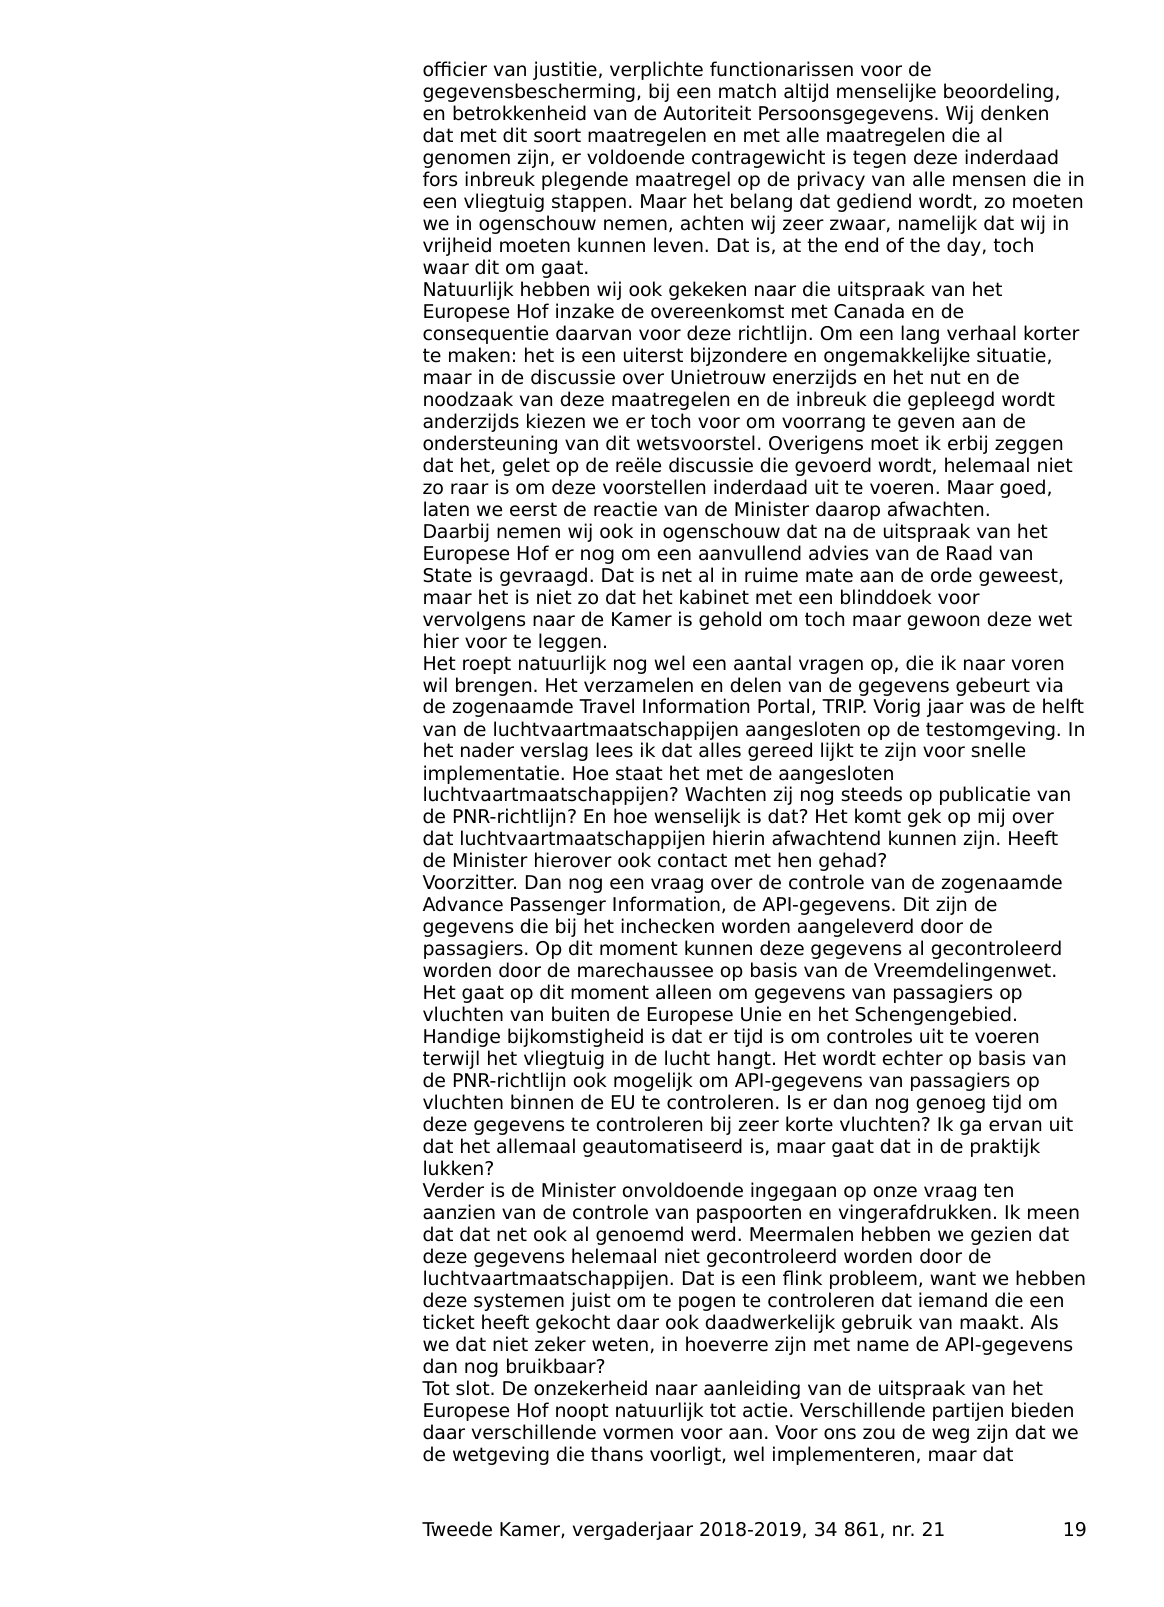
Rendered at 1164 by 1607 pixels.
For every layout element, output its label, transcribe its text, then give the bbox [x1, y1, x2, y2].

text Natuurlijk hebben wij ook gekeken naar die uitspraak van het Europese Hof inzake de overeenkomst met Canada en de consequentie daarvan voor deze richtlijn. Om een lang verhaal korter te maken: het is een uiterst bijzondere en ongemakkelijke situatie, maar in de discussie over Unietrouw enerzijds en het nut en de noodzaak van deze maatregelen en de inbreuk die gepleegd wordt anderzijds kiezen we er toch voor om voorrang te geven aan de ondersteuning van dit wetsvoorstel. Overigens moet ik erbij zeggen dat het, gelet op de reële discussie die gevoerd wordt, helemaal niet zo raar is om deze voorstellen inderdaad uit te voeren. Maar goed, laten we eerst de reactie van de Minister daarop afwachten. [422, 279, 1087, 521]
text Tot slot. De onzekerheid naar aanleiding van de uitspraak van het Europese Hof noopt natuurlijk tot actie. Verschillende partijen bieden daar verschillende vormen voor aan. Voor ons zou de weg zijn dat we de wetgeving die thans voorligt, wel implementeren, maar dat [422, 1378, 1087, 1466]
text Het roept natuurlijk nog wel een aantal vragen op, die ik naar voren wil brengen. Het verzamelen en delen van de gegevens gebeurt via de zogenaamde Travel Information Portal, TRIP. Vorig jaar was de helft van de luchtvaartmaatschappijen aangesloten op de testomgeving. In het nader verslag lees ik dat alles gereed lijkt te zijn voor snelle implementatie. Hoe staat het met de aangesloten luchtvaartmaatschappijen? Wachten zij nog steeds op publicatie van de PNR-richtlijn? En hoe wenselijk is dat? Het komt gek op mij over dat luchtvaartmaatschappijen hierin afwachtend kunnen zijn. Heeft de Minister hierover ook contact met hen gehad? [422, 652, 1087, 872]
text Verder is de Minister onvoldoende ingegaan op onze vraag ten aanzien van de controle van paspoorten en vingerafdrukken. Ik meen dat dat net ook al genoemd werd. Meermalen hebben we gezien dat deze gegevens helemaal niet gecontroleerd worden door de luchtvaartmaatschappijen. Dat is een flink probleem, want we hebben deze systemen juist om te pogen te controleren dat iemand die een ticket heeft gekocht daar ook daadwerkelijk gebruik van maakt. Als we dat niet zeker weten, in hoeverre zijn met name de API-gegevens dan nog bruikbaar? [422, 1180, 1087, 1378]
text Voorzitter. Dan nog een vraag over de controle van de zogenaamde Advance Passenger Information, de API-gegevens. Dit zijn de gegevens die bij het inchecken worden aangeleverd door de passagiers. Op dit moment kunnen deze gegevens al gecontroleerd worden door de marechaussee op basis van de Vreemdelingenwet. Het gaat op dit moment alleen om gegevens van passagiers op vluchten van buiten de Europese Unie en het Schengengebied. Handige bijkomstigheid is dat er tijd is om controles uit te voeren terwijl het vliegtuig in de lucht hangt. Het wordt echter op basis van de PNR-richtlijn ook mogelijk om API-gegevens van passagiers op vluchten binnen de EU te controleren. Is er dan nog genoeg tijd om deze gegevens te controleren bij zeer korte vluchten? Ik ga ervan uit dat het allemaal geautomatiseerd is, maar gaat dat in de praktijk lukken? [422, 872, 1087, 1180]
text officier van justitie, verplichte functionarissen voor de gegevensbescherming, bij een match altijd menselijke beoordeling, en betrokkenheid van de Autoriteit Persoonsgegevens. Wij denken dat met dit soort maatregelen en met alle maatregelen die al genomen zijn, er voldoende contragewicht is tegen deze inderdaad fors inbreuk plegende maatregel op de privacy van alle mensen die in een vliegtuig stappen. Maar het belang dat gediend wordt, zo moeten we in ogenschouw nemen, achten wij zeer zwaar, namelijk dat wij in vrijheid moeten kunnen leven. Dat is, at the end of the day, toch waar dit om gaat. [422, 59, 1087, 279]
text Daarbij nemen wij ook in ogenschouw dat na de uitspraak van het Europese Hof er nog om een aanvullend advies van de Raad van State is gevraagd. Dat is net al in ruime mate aan de orde geweest, maar het is niet zo dat het kabinet met een blinddoek voor vervolgens naar de Kamer is gehold om toch maar gewoon deze wet hier voor te leggen. [422, 521, 1087, 652]
